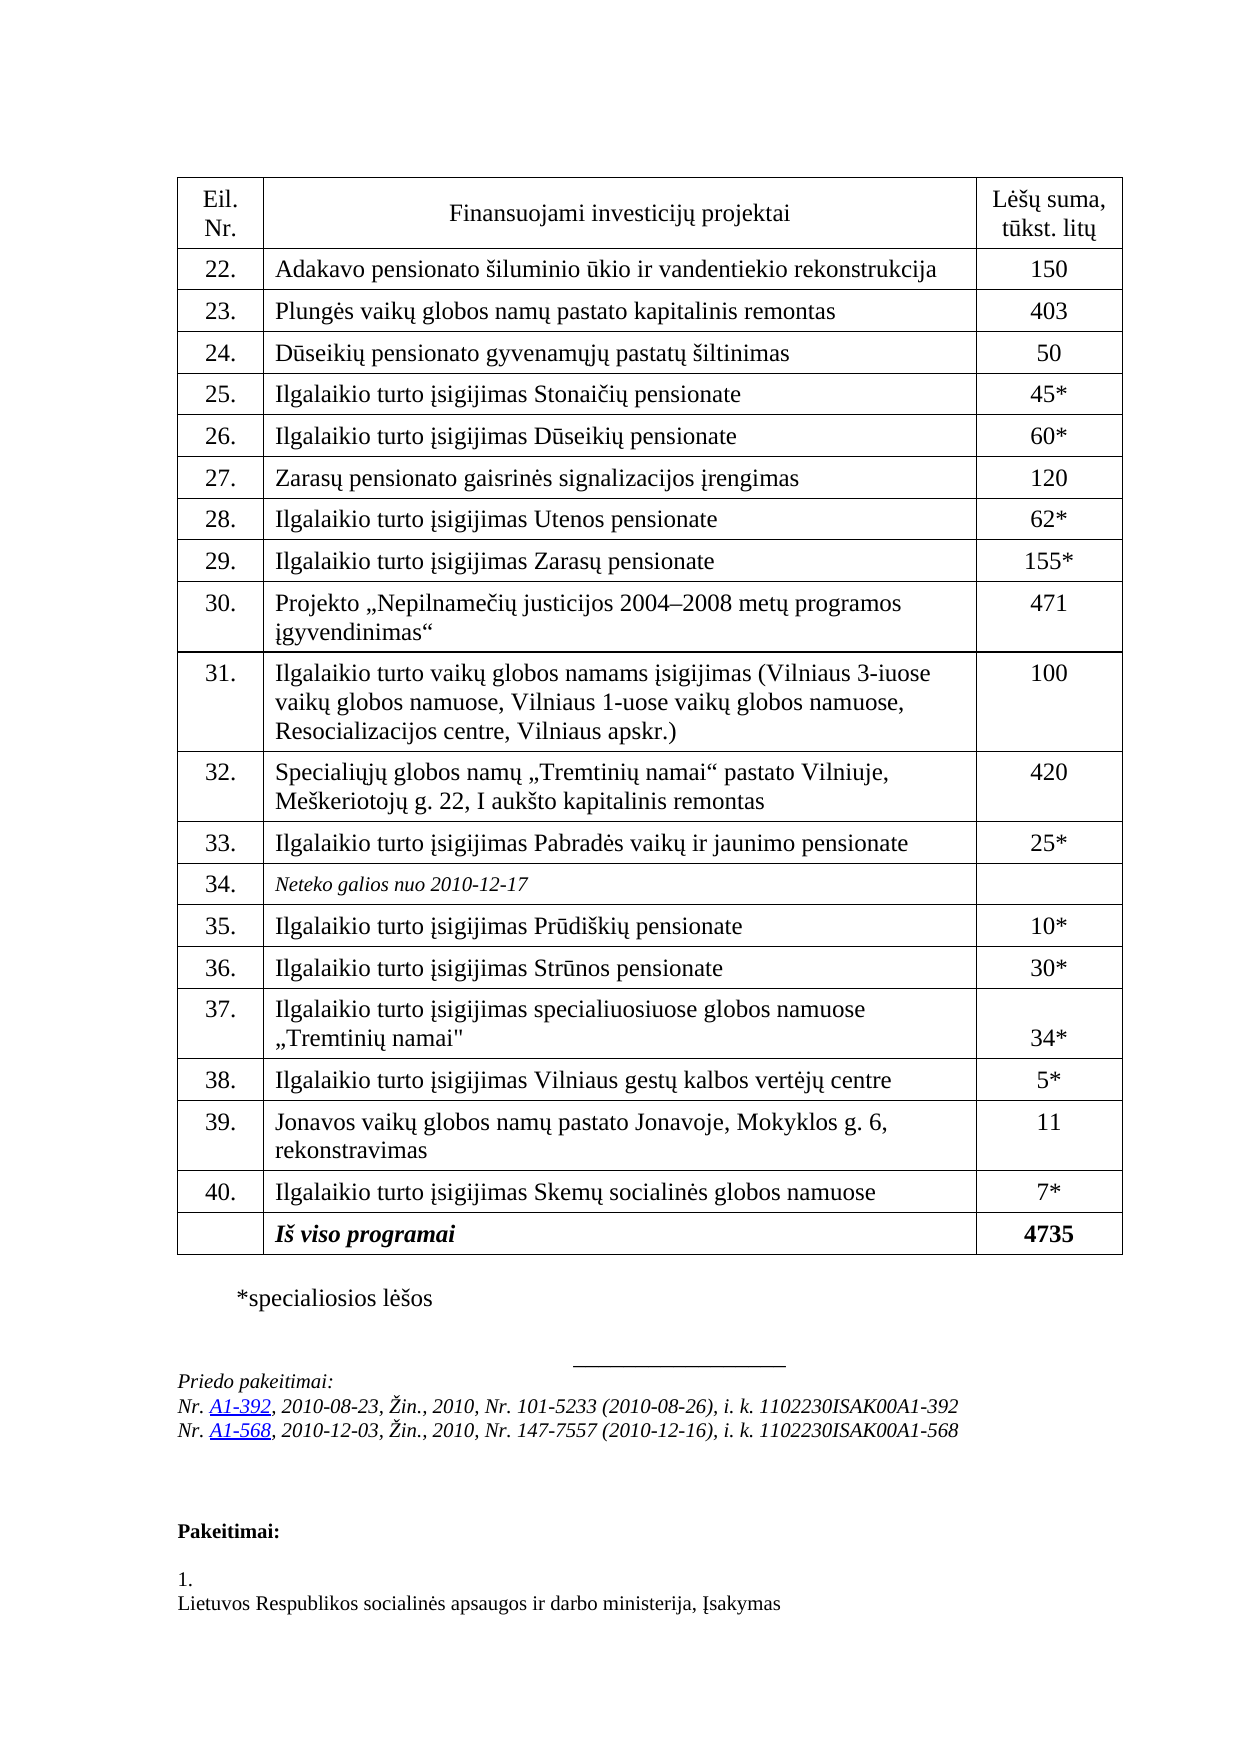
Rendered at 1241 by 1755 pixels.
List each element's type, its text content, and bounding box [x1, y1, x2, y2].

table_cell 25* [977, 822, 1122, 863]
table_cell Adakavo pensionato šiluminio ūkio ir vandentiekio rekonstrukcija [264, 249, 976, 289]
table_cell 28. [178, 499, 263, 539]
text *specialiosios lėšos [177, 1283, 1181, 1312]
table_cell 29. [178, 540, 263, 581]
table_cell 403 [977, 290, 1122, 331]
table_cell Ilgalaikio turto įsigijimas Strūnos pensionate [264, 947, 976, 988]
table_cell 22. [178, 249, 263, 289]
table_cell Neteko galios nuo 2010-12-17 [264, 864, 976, 904]
text Nr. A1-568, 2010-12-03, Žin., 2010, Nr. 147-7557 (2010-12-16), i. k. 1102230ISAK00A1-568 [177, 1418, 1181, 1442]
table_cell 30. [178, 582, 263, 651]
table_cell 7* [977, 1171, 1122, 1212]
table_cell Ilgalaikio turto įsigijimas specialiuosiuose globos namuose „Tremtinių namai" [264, 989, 976, 1058]
table_cell Iš viso programai [264, 1213, 976, 1253]
text 1. [177, 1567, 1181, 1591]
text _________________ [177, 1341, 1181, 1369]
table_cell 34. [178, 864, 263, 904]
table_cell 50 [977, 332, 1122, 373]
table_cell 24. [178, 332, 263, 373]
table_cell Ilgalaikio turto įsigijimas Dūseikių pensionate [264, 415, 976, 456]
table_cell [178, 1213, 263, 1253]
table_cell Ilgalaikio turto įsigijimas Pabradės vaikų ir jaunimo pensionate [264, 822, 976, 863]
table_cell 150 [977, 249, 1122, 289]
table_cell 34* [977, 989, 1122, 1058]
table_cell Ilgalaikio turto įsigijimas Skemų socialinės globos namuose [264, 1171, 976, 1212]
table_cell 420 [977, 752, 1122, 821]
table_cell Ilgalaikio turto įsigijimas Utenos pensionate [264, 499, 976, 539]
text Nr. A1-392, 2010-08-23, Žin., 2010, Nr. 101-5233 (2010-08-26), i. k. 1102230ISAK00A1-392 [177, 1393, 1181, 1418]
table_cell 26. [178, 415, 263, 456]
table_cell 30* [977, 947, 1122, 988]
table_cell 471 [977, 582, 1122, 651]
table_cell 45* [977, 374, 1122, 414]
table_cell 120 [977, 457, 1122, 498]
table_cell 31. [178, 653, 263, 751]
table_cell 33. [178, 822, 263, 863]
table_cell 35. [178, 905, 263, 946]
table_cell 11 [977, 1101, 1122, 1170]
table_cell 37. [178, 989, 263, 1058]
table_cell Specialiųjų globos namų „Tremtinių namai“ pastato Vilniuje, Meškeriotojų g. 22, I aukšto kapitalinis remontas [264, 752, 976, 821]
table_cell Ilgalaikio turto įsigijimas Prūdiškių pensionate [264, 905, 976, 946]
table_cell Ilgalaikio turto įsigijimas Vilniaus gestų kalbos vertėjų centre [264, 1059, 976, 1100]
table_cell 62* [977, 499, 1122, 539]
text Pakeitimai: [177, 1518, 1181, 1543]
table_cell 25. [178, 374, 263, 414]
table_cell Plungės vaikų globos namų pastato kapitalinis remontas [264, 290, 976, 331]
table_cell 38. [178, 1059, 263, 1100]
table_cell 100 [977, 653, 1122, 751]
table_cell [977, 864, 1122, 904]
table_cell 32. [178, 752, 263, 821]
table_cell Ilgalaikio turto vaikų globos namams įsigijimas (Vilniaus 3-iuose vaikų globos namuose, Vilniaus 1-uose vaikų globos namuose, Resocializacijos centre, Vilniaus apskr.) [264, 653, 976, 751]
table_cell 23. [178, 290, 263, 331]
table_cell Jonavos vaikų globos namų pastato Jonavoje, Mokyklos g. 6, rekonstravimas [264, 1101, 976, 1170]
table_cell 40. [178, 1171, 263, 1212]
table_cell 60* [977, 415, 1122, 456]
text Priedo pakeitimai: [177, 1369, 1181, 1393]
table_cell 155* [977, 540, 1122, 581]
table_cell Ilgalaikio turto įsigijimas Zarasų pensionate [264, 540, 976, 581]
table_cell 27. [178, 457, 263, 498]
table_cell 39. [178, 1101, 263, 1170]
table_header Finansuojami investicijų projektai [264, 178, 976, 248]
text Lietuvos Respublikos socialinės apsaugos ir darbo ministerija, Įsakymas [177, 1591, 1181, 1615]
table_cell 5* [977, 1059, 1122, 1100]
table_cell 36. [178, 947, 263, 988]
table_cell Ilgalaikio turto įsigijimas Stonaičių pensionate [264, 374, 976, 414]
table_cell 4735 [977, 1213, 1122, 1253]
table_cell 10* [977, 905, 1122, 946]
table_cell Projekto „Nepilnamečių justicijos 2004–2008 metų programos įgyvendinimas“ [264, 582, 976, 651]
table_header Eil. Nr. [178, 178, 263, 248]
table_header Lėšų suma, tūkst. litų [977, 178, 1122, 248]
table_cell Zarasų pensionato gaisrinės signalizacijos įrengimas [264, 457, 976, 498]
table_cell Dūseikių pensionato gyvenamųjų pastatų šiltinimas [264, 332, 976, 373]
